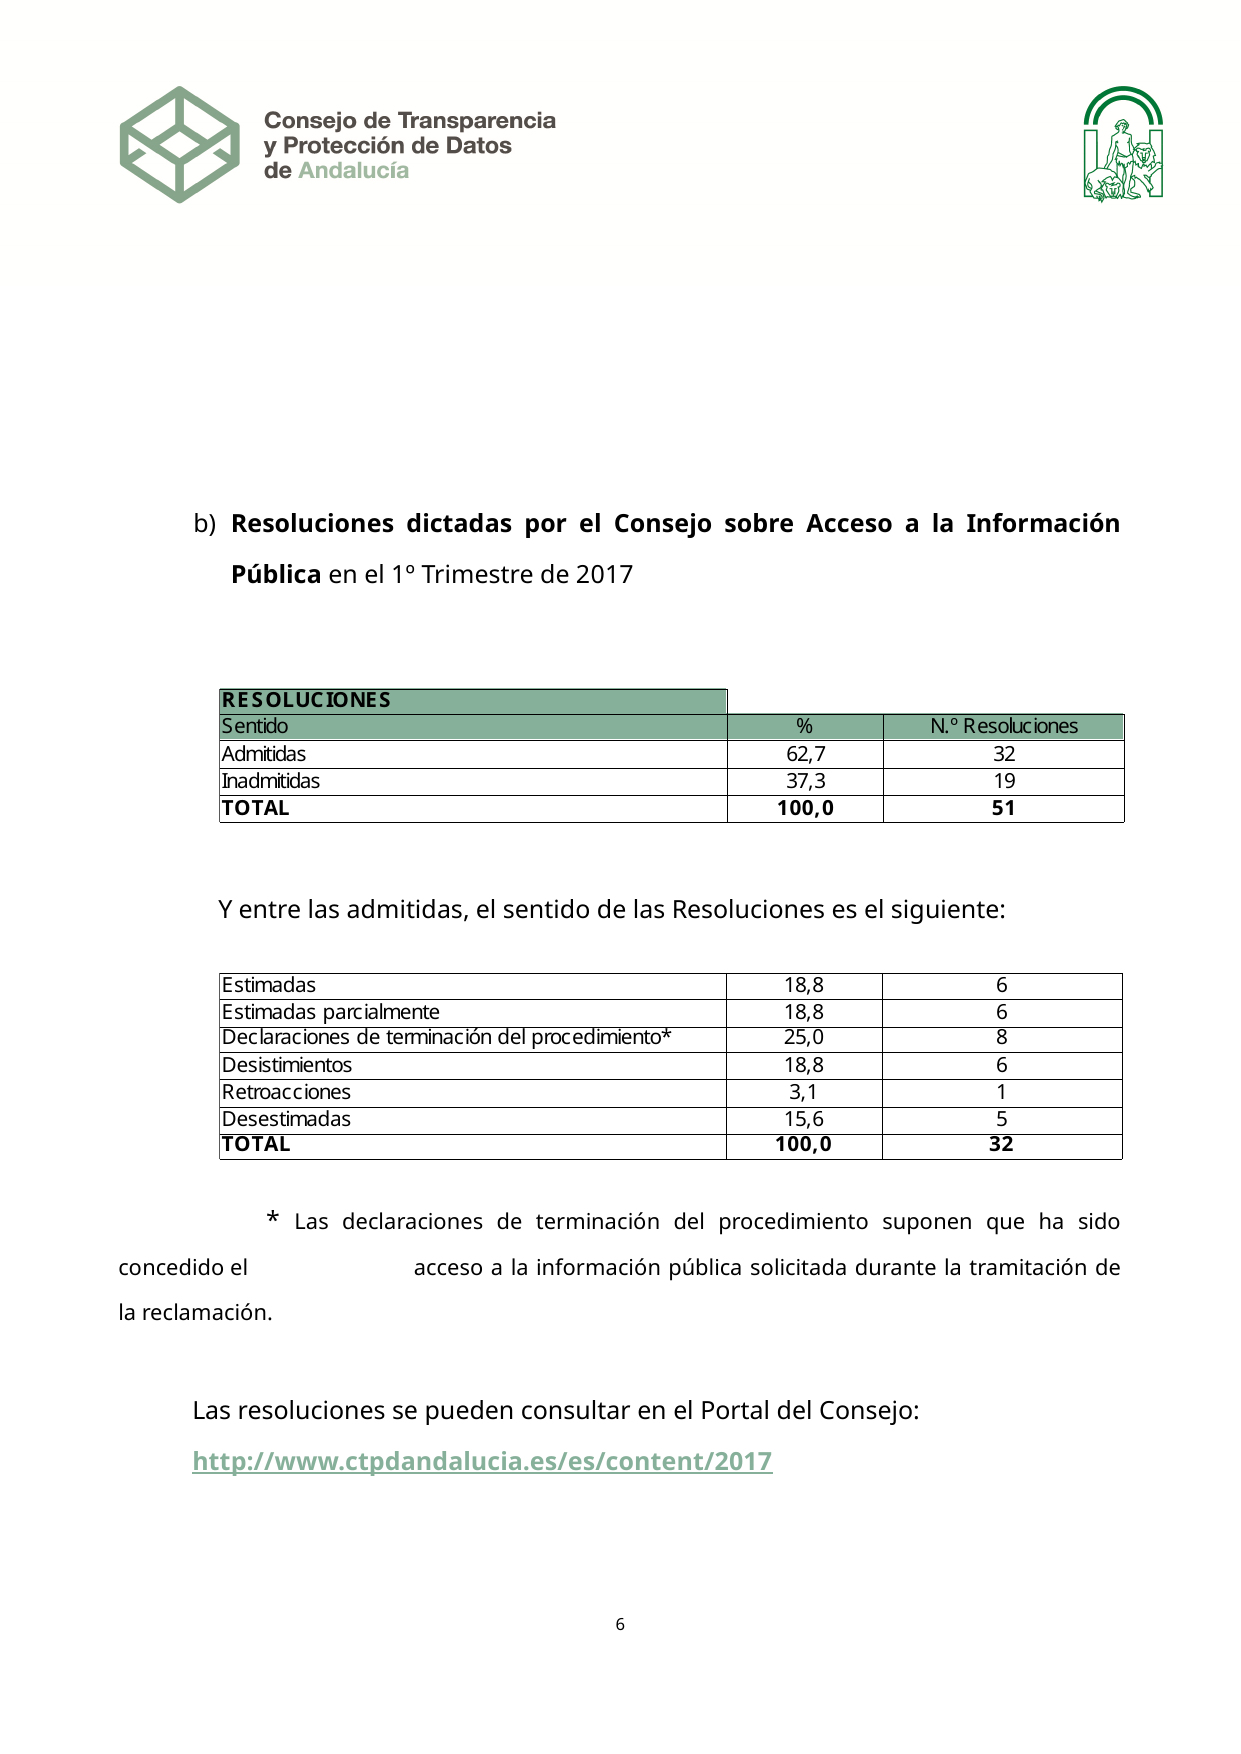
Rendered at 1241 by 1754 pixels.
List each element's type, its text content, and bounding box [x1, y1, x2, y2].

text Y entre las admitidas, el sentido de las Resoluciones es el siguiente: [118, 892, 1122, 926]
text http://www.ctpdandalucia.es/es/content/2017 [118, 1444, 1122, 1478]
list Resoluciones dictadas por el Consejo sobre Acceso a la Información Pública en el 1º Trimestre de 2017 [193, 506, 1122, 591]
text Las resoluciones se pueden consultar en el Portal del Consejo: [118, 1393, 1122, 1427]
text * Las declaraciones de terminación del procedimiento suponen que ha sido concedido el acceso a la información pública solicitada durante la tramitación de la reclamación. [118, 943, 1122, 1327]
